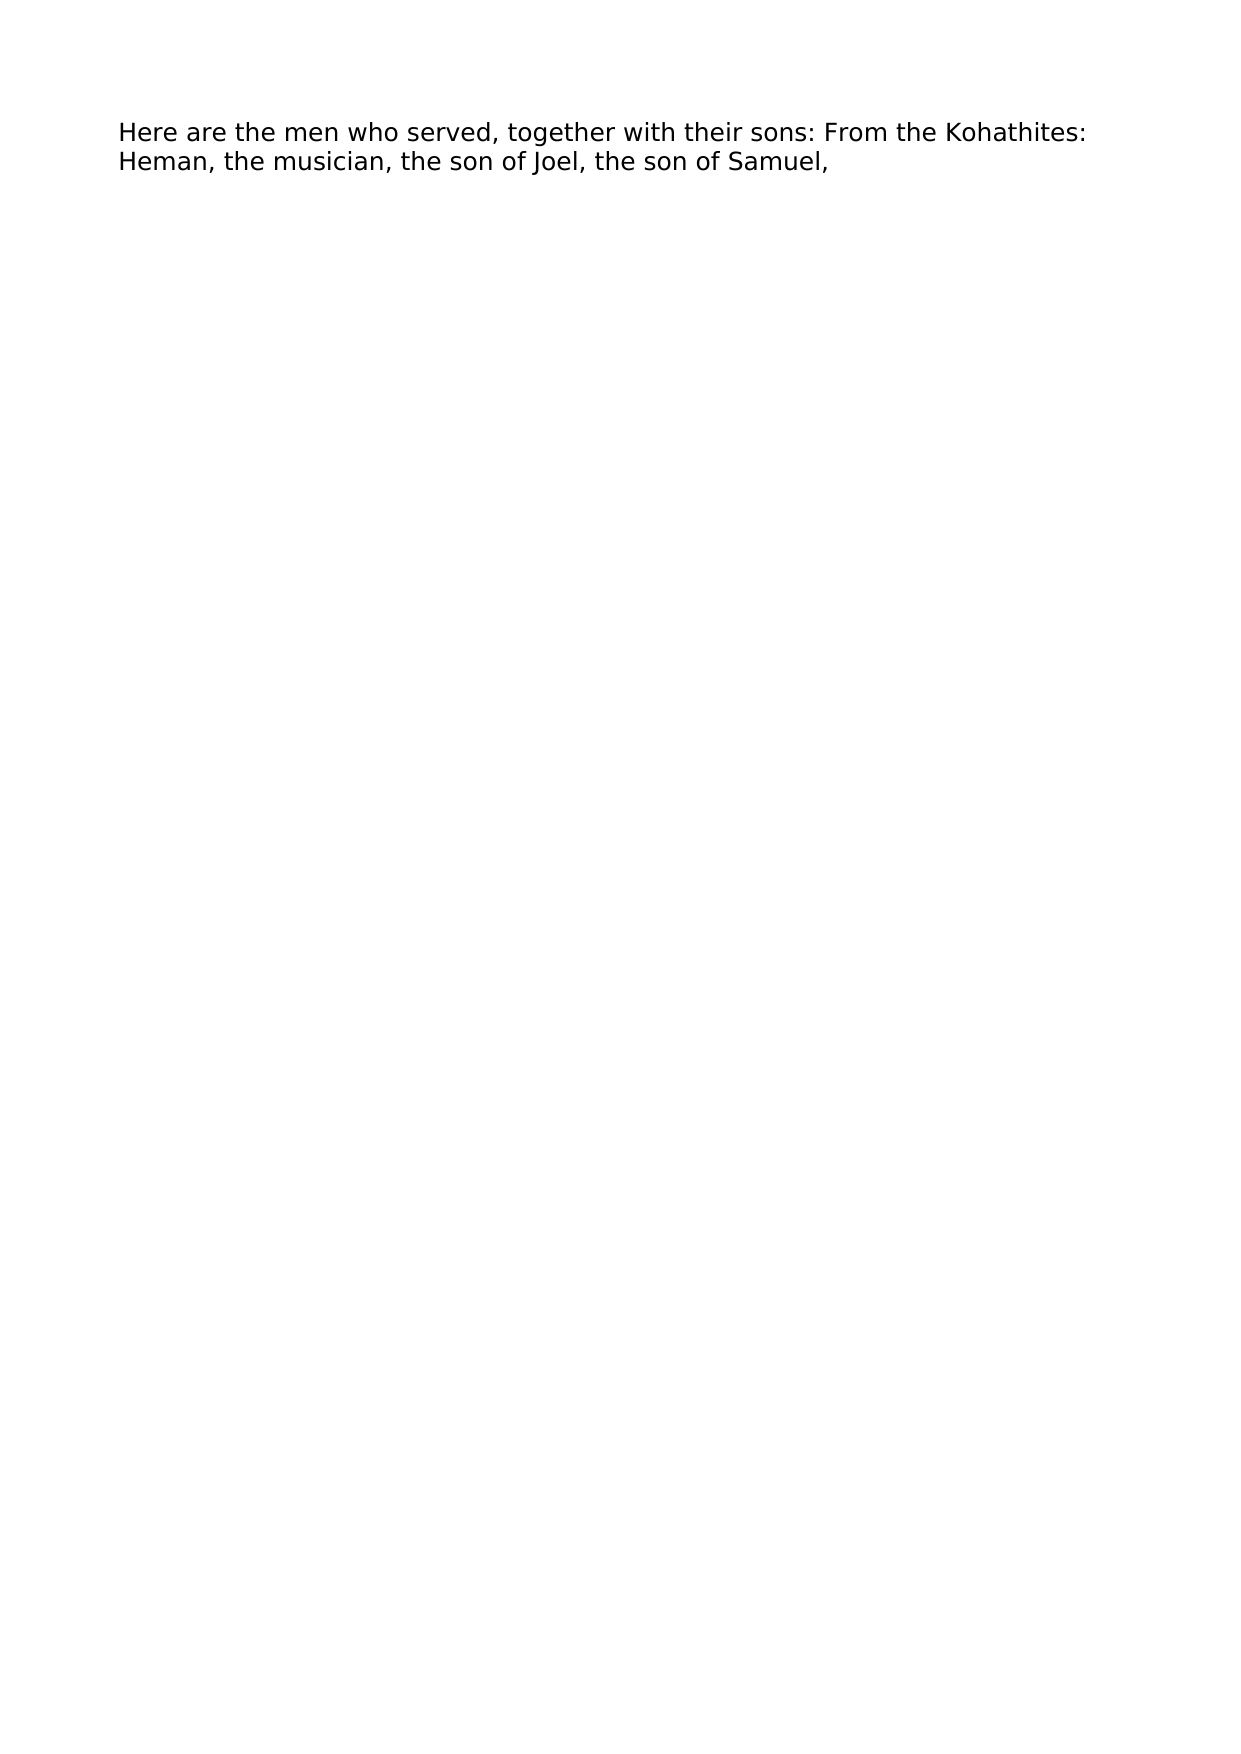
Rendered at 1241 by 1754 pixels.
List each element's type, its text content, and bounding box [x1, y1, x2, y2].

text Here are the men who served, together with their sons: From the Kohathites: Heman, the musician, the son of Joel, the son of Samuel, [118, 118, 1122, 176]
